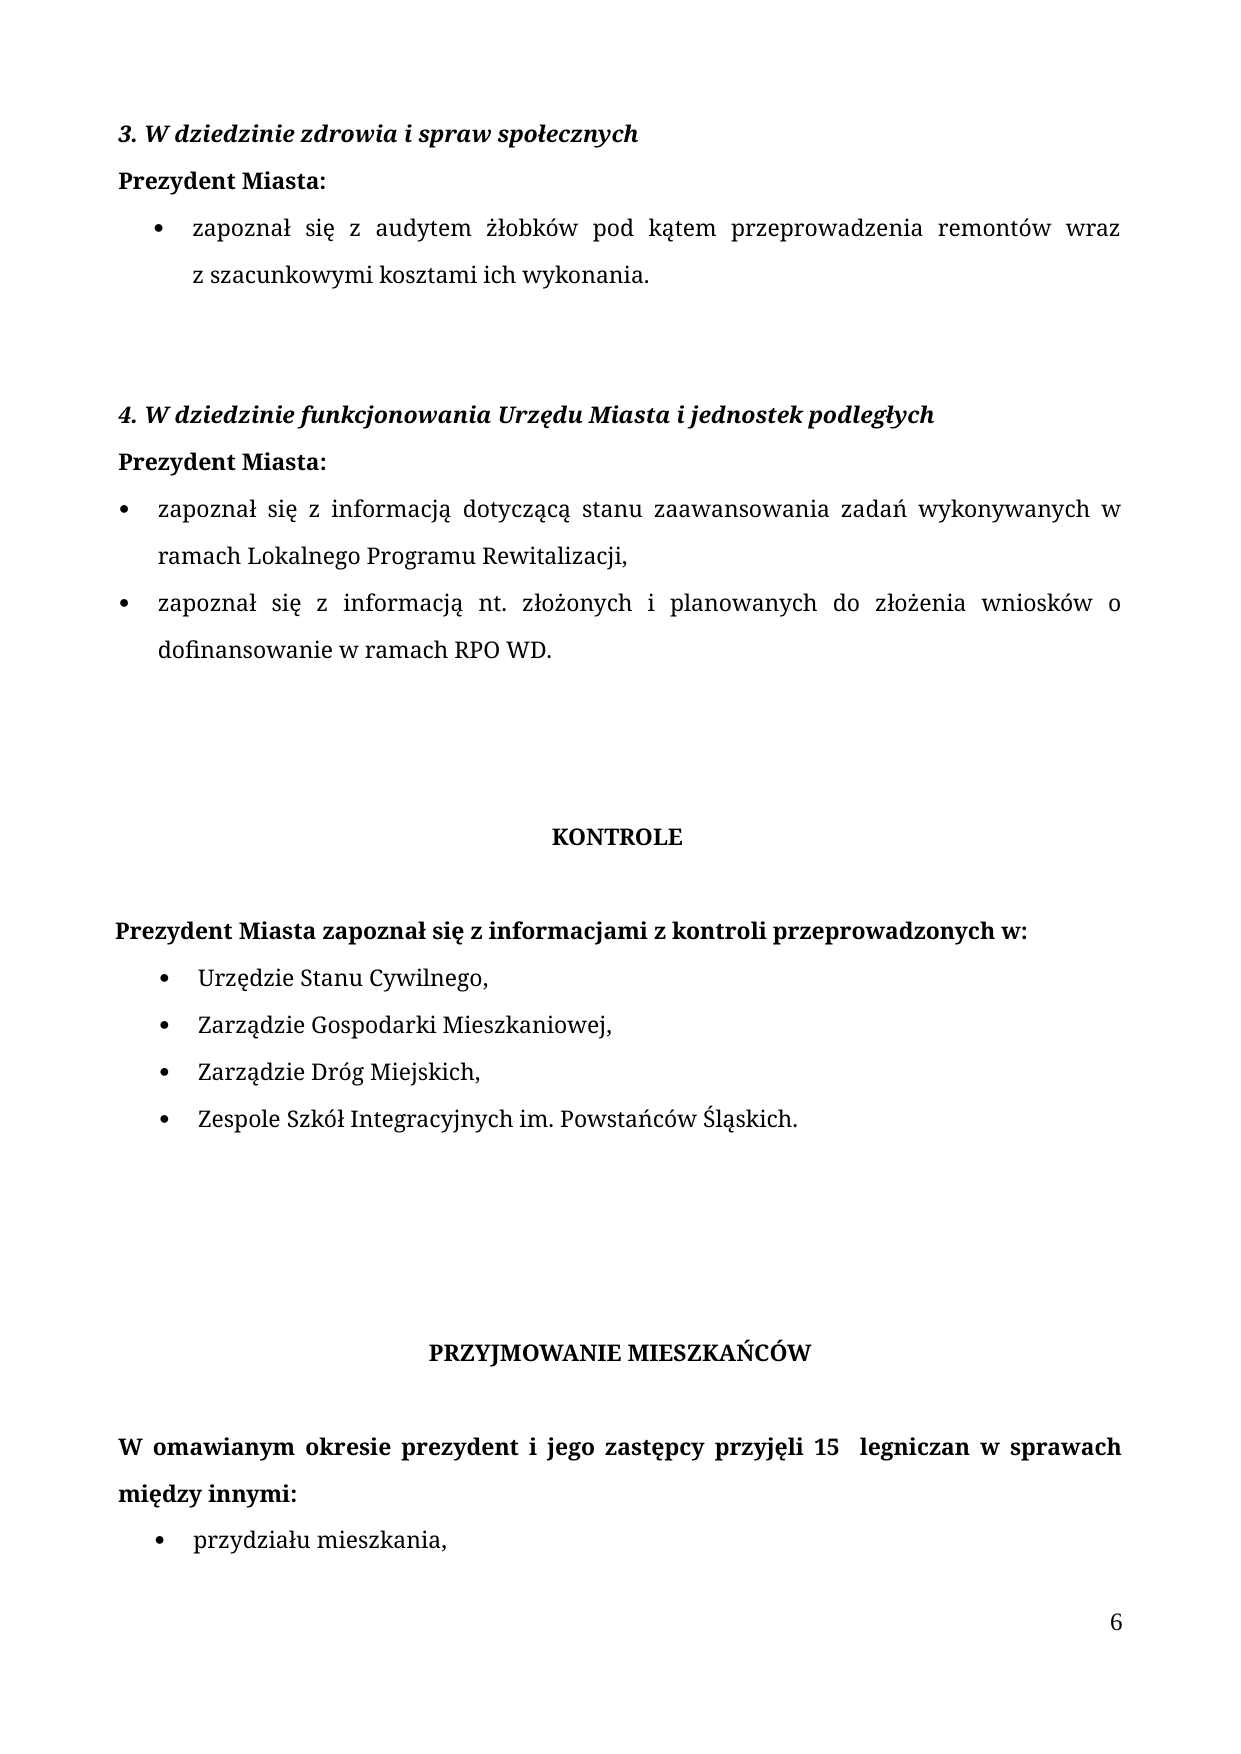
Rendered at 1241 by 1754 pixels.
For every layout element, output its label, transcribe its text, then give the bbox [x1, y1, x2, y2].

list zapoznał się z informacją nt. złożonych i planowanych do złożenia wniosków o dofinansowanie w ramach RPO WD. [120, 587, 1122, 665]
list Zarządzie Dróg Miejskich, [160, 1056, 1122, 1087]
list zapoznał się z informacją dotyczącą stanu zaawansowania zadań wykonywanych w ramach Lokalnego Programu Rewitalizacji, [120, 493, 1122, 571]
text 3. W dziedzinie zdrowia i spraw społecznych [83, 118, 1122, 149]
list Prezydent Miasta: [118, 446, 1122, 477]
list Zespole Szkół Integracyjnych im. Powstańców Śląskich. [160, 1102, 1122, 1134]
text Prezydent Miasta zapoznał się z informacjami z kontroli przeprowadzonych w: [81, 915, 1122, 946]
text PRZYJMOWANIE MIESZKAŃCÓW [118, 1337, 1122, 1368]
text Prezydent Miasta: [83, 165, 1122, 196]
list 4. W dziedzinie funkcjonowania Urzędu Miasta i jednostek podległych [112, 399, 1122, 431]
list Zarządzie Gospodarki Mieszkaniowej, [160, 1009, 1122, 1040]
list zapoznał się z audytem żłobków pod kątem przeprowadzenia remontów wraz z szacunkowymi kosztami ich wykonania. [154, 212, 1122, 290]
text W omawianym okresie prezydent i jego zastępcy przyjęli 15 legniczan w sprawach między innymi: [118, 1431, 1122, 1509]
text KONTROLE [118, 821, 1122, 852]
list Urzędzie Stanu Cywilnego, [160, 962, 1122, 993]
list przydziału mieszkania, [156, 1524, 1122, 1556]
